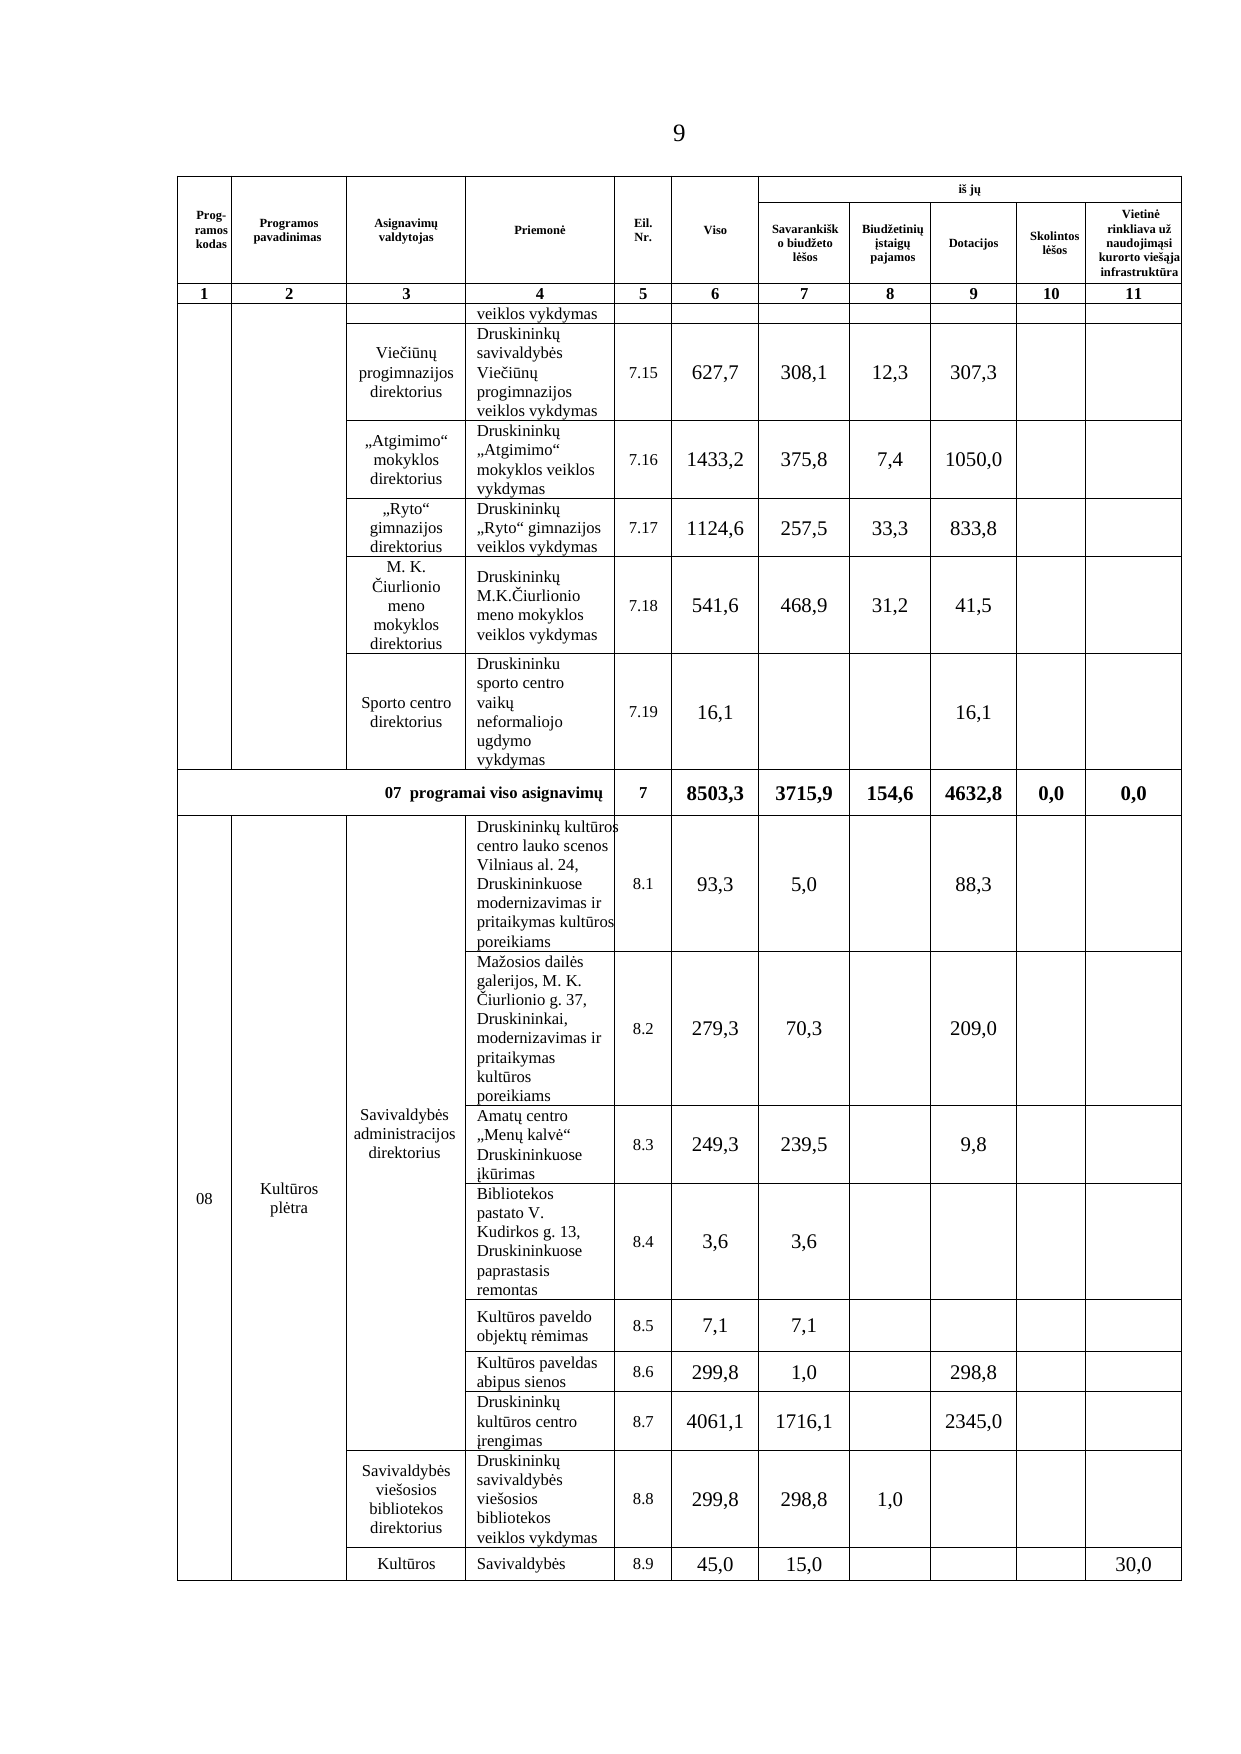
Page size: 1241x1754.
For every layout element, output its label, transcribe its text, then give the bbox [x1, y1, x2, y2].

table_cell 3715,9 [759, 770, 849, 815]
table_cell 7.16 [615, 421, 671, 498]
table_cell [850, 1300, 930, 1351]
table_cell [759, 304, 849, 323]
table_cell 8.7 [615, 1392, 671, 1450]
table_header Priemonė [466, 177, 614, 283]
table_cell 0,0 [1086, 770, 1181, 815]
table_cell 833,8 [931, 499, 1016, 556]
table_cell [1086, 816, 1181, 951]
table_cell [850, 1106, 930, 1183]
table_cell 1433,2 [672, 421, 758, 498]
table_cell 3 [347, 284, 465, 303]
table_cell [1017, 816, 1085, 951]
table_cell [1017, 557, 1085, 653]
table_cell [1086, 1184, 1181, 1299]
table_cell Savarankiško biudžeto lėšos [759, 203, 849, 283]
table_cell veiklos vykdymas [466, 304, 614, 323]
table_cell Druskininkų kultūros centro lauko scenos Vilniaus al. 24, Druskininkuose modernizavimas ir pritaikymas kultūros poreikiams [466, 816, 614, 951]
table_header Programos pavadinimas [232, 177, 346, 283]
table_cell 6 [672, 284, 758, 303]
table_cell Mažosios dailės galerijos, M. K. Čiurlionio g. 37, Druskininkai, modernizavimas ir pritaikymas kultūros poreikiams [466, 952, 614, 1105]
table_cell 298,8 [931, 1352, 1016, 1391]
table_cell Dotacijos [931, 203, 1016, 283]
table_cell Bibliotekos pastato V. Kudirkos g. 13, Druskininkuose paprastasis remontas [466, 1184, 614, 1299]
table_cell Druskininku sporto centro vaikų neformaliojo ugdymo vykdymas [466, 654, 614, 769]
table_cell Druskininkų „Atgimimo“ mokyklos veiklos vykdymas [466, 421, 614, 498]
table_cell 2 [232, 284, 346, 303]
table_cell [850, 1184, 930, 1299]
table_cell 0,0 [1017, 770, 1085, 815]
table_cell 33,3 [850, 499, 930, 556]
table_cell [850, 1352, 930, 1391]
table_cell 7.17 [615, 499, 671, 556]
table_cell [1017, 1451, 1085, 1547]
table_cell Vietinė rinkliava už naudojimąsi kurorto viešąja infrastruktūra [1086, 203, 1181, 283]
table_cell 5,0 [759, 816, 849, 951]
table_cell Druskininkų kultūros centro įrengimas [466, 1392, 614, 1450]
table_cell [931, 1548, 1016, 1580]
table_cell [1086, 1392, 1181, 1450]
table_cell 8.3 [615, 1106, 671, 1183]
table_cell 8.5 [615, 1300, 671, 1351]
table_cell [1017, 304, 1085, 323]
table_cell Kultūros plėtra [232, 816, 346, 1580]
table_cell 249,3 [672, 1106, 758, 1183]
table_cell Kultūros [347, 1548, 465, 1580]
table_cell 7 [759, 284, 849, 303]
table_cell 08 [178, 816, 231, 1580]
table_cell 209,0 [931, 952, 1016, 1105]
table_cell 7.18 [615, 557, 671, 653]
table_cell 1 [178, 284, 231, 303]
table_cell 07 programai viso asignavimų [178, 770, 614, 815]
table_cell 1050,0 [931, 421, 1016, 498]
table_cell 257,5 [759, 499, 849, 556]
table_cell 9,8 [931, 1106, 1016, 1183]
table_cell 279,3 [672, 952, 758, 1105]
table_cell „Atgimimo“ mokyklos direktorius [347, 421, 465, 498]
table_cell [178, 304, 231, 769]
table_cell Kultūros paveldo objektų rėmimas [466, 1300, 614, 1351]
table_cell Savivaldybės [466, 1548, 614, 1580]
table_cell [672, 304, 758, 323]
table_header Viso [672, 177, 758, 283]
table_cell [1086, 421, 1181, 498]
table_cell M. K. Čiurlionio meno mokyklos direktorius [347, 557, 465, 653]
table_cell [759, 654, 849, 769]
table_cell 8.6 [615, 1352, 671, 1391]
table_cell 7,4 [850, 421, 930, 498]
table_cell 15,0 [759, 1548, 849, 1580]
table_cell 154,6 [850, 770, 930, 815]
table_cell 2345,0 [931, 1392, 1016, 1450]
table_cell [850, 1548, 930, 1580]
table_cell Savivaldybės administracijos direktorius [347, 816, 465, 1450]
table_cell 10 [1017, 284, 1085, 303]
table_header Asignavimų valdytojas [347, 177, 465, 283]
table_cell [850, 816, 930, 951]
table_cell 468,9 [759, 557, 849, 653]
table_cell 9 [931, 284, 1016, 303]
table_cell [1017, 1548, 1085, 1580]
table_cell [850, 1392, 930, 1450]
table_cell 308,1 [759, 324, 849, 420]
table_cell 7.19 [615, 654, 671, 769]
table_cell [1086, 557, 1181, 653]
table_cell 41,5 [931, 557, 1016, 653]
table_cell [1017, 324, 1085, 420]
table_cell 541,6 [672, 557, 758, 653]
table_cell [850, 654, 930, 769]
table_cell [1017, 1106, 1085, 1183]
table_cell 7.15 [615, 324, 671, 420]
table_cell 8.4 [615, 1184, 671, 1299]
table_cell Druskininkų savivaldybės viešosios bibliotekos veiklos vykdymas [466, 1451, 614, 1547]
table_cell [931, 1451, 1016, 1547]
table_cell 1716,1 [759, 1392, 849, 1450]
table_cell 4061,1 [672, 1392, 758, 1450]
table_cell [1086, 1451, 1181, 1547]
table_cell 7,1 [759, 1300, 849, 1351]
table_cell 7,1 [672, 1300, 758, 1351]
table_cell 299,8 [672, 1352, 758, 1391]
table_cell 8.8 [615, 1451, 671, 1547]
table_cell 1,0 [759, 1352, 849, 1391]
table_cell [232, 304, 346, 769]
table_cell [1017, 1300, 1085, 1351]
table_cell 4 [466, 284, 614, 303]
table_cell 3,6 [672, 1184, 758, 1299]
table_cell 1,0 [850, 1451, 930, 1547]
table_cell [931, 1184, 1016, 1299]
table_cell [347, 304, 465, 323]
table_cell 11 [1086, 284, 1181, 303]
table_cell [931, 1300, 1016, 1351]
table_cell 375,8 [759, 421, 849, 498]
table_cell [1086, 499, 1181, 556]
table_cell [1086, 304, 1181, 323]
table_cell 30,0 [1086, 1548, 1181, 1580]
table_cell Druskininkų savivaldybės Viečiūnų progimnazijos veiklos vykdymas [466, 324, 614, 420]
table_cell 12,3 [850, 324, 930, 420]
table_cell [850, 304, 930, 323]
table_cell 1124,6 [672, 499, 758, 556]
table_cell Kultūros paveldas abipus sienos [466, 1352, 614, 1391]
table_cell Savivaldybės viešosios bibliotekos direktorius [347, 1451, 465, 1547]
table_cell 5 [615, 284, 671, 303]
table_cell [1017, 1392, 1085, 1450]
table_cell [1086, 324, 1181, 420]
table_cell Sporto centro direktorius [347, 654, 465, 769]
table_cell Skolintos lėšos [1017, 203, 1085, 283]
table_cell [1086, 952, 1181, 1105]
table_cell 93,3 [672, 816, 758, 951]
table_cell 239,5 [759, 1106, 849, 1183]
table_cell „Ryto“ gimnazijos direktorius [347, 499, 465, 556]
table_cell Druskininkų M.K.Čiurlionio meno mokyklos veiklos vykdymas [466, 557, 614, 653]
table_cell 307,3 [931, 324, 1016, 420]
table_header Prog-ramos kodas [178, 177, 231, 283]
table_cell [1086, 654, 1181, 769]
table_cell 16,1 [672, 654, 758, 769]
table_cell 8.9 [615, 1548, 671, 1580]
table_cell 16,1 [931, 654, 1016, 769]
table_cell [1086, 1300, 1181, 1351]
table_cell 70,3 [759, 952, 849, 1105]
table_cell 627,7 [672, 324, 758, 420]
table_cell 299,8 [672, 1451, 758, 1547]
table_cell Druskininkų „Ryto“ gimnazijos veiklos vykdymas [466, 499, 614, 556]
table_cell Amatų centro „Menų kalvė“ Druskininkuose įkūrimas [466, 1106, 614, 1183]
table_cell 8 [850, 284, 930, 303]
table_cell 8.1 [615, 816, 671, 951]
table_cell Viečiūnų progimnazijos direktorius [347, 324, 465, 420]
table_cell [850, 952, 930, 1105]
table_header iš jų [759, 177, 1181, 202]
table_cell 7 [615, 770, 671, 815]
table_cell [1017, 1184, 1085, 1299]
table_cell 298,8 [759, 1451, 849, 1547]
table_cell [615, 304, 671, 323]
table_cell 4632,8 [931, 770, 1016, 815]
table_cell 8.2 [615, 952, 671, 1105]
table_cell 3,6 [759, 1184, 849, 1299]
table_cell 88,3 [931, 816, 1016, 951]
table_cell [1017, 952, 1085, 1105]
table_cell 31,2 [850, 557, 930, 653]
table_cell 45,0 [672, 1548, 758, 1580]
table_cell [1017, 499, 1085, 556]
table_cell 8503,3 [672, 770, 758, 815]
table_cell [1017, 654, 1085, 769]
table_cell [931, 304, 1016, 323]
table_cell [1017, 421, 1085, 498]
table_cell [1086, 1352, 1181, 1391]
table_cell [1086, 1106, 1181, 1183]
table_header Eil. Nr. [615, 177, 671, 283]
table_cell Biudžetinių įstaigų pajamos [850, 203, 930, 283]
table_cell [1017, 1352, 1085, 1391]
